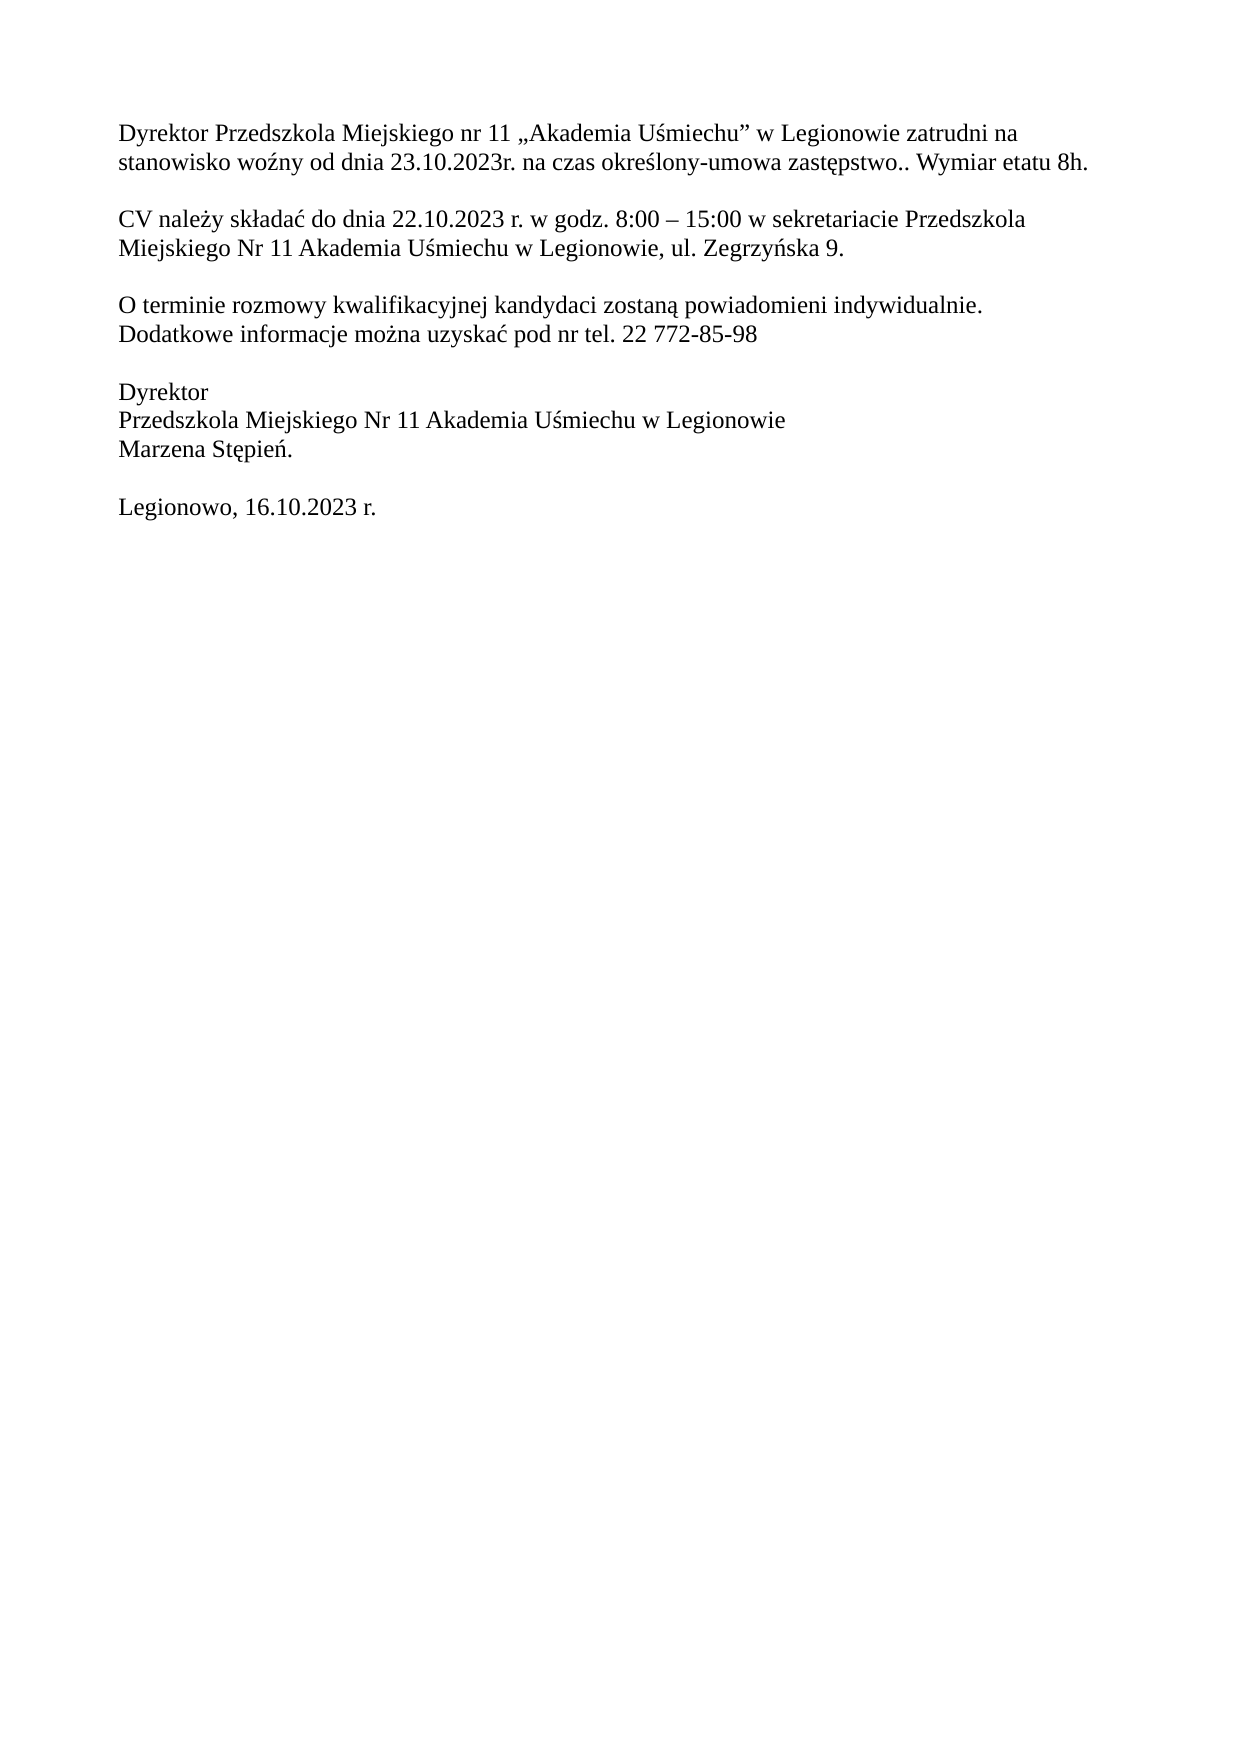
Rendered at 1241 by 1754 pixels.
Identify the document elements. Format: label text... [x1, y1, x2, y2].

text Dyrektor Przedszkola Miejskiego nr 11 „Akademia Uśmiechu” w Legionowie zatrudni na stanowisko woźny od dnia 23.10.2023r. na czas określony-umowa zastępstwo.. Wymiar etatu 8h. CV należy składać do dnia 22.10.2023 r. w godz. 8:00 – 15:00 w sekretariacie Przedszkola Miejskiego Nr 11 Akademia Uśmiechu w Legionowie, ul. Zegrzyńska 9. O terminie rozmowy kwalifikacyjnej kandydaci zostaną powiadomieni indywidualnie. Dodatkowe informacje można uzyskać pod nr tel. 22 772-85-98 Dyrektor Przedszkola Miejskiego Nr 11 Akademia Uśmiechu w Legionowie Marzena Stępień. Legionowo, 16.10.2023 r. [118, 118, 1122, 521]
